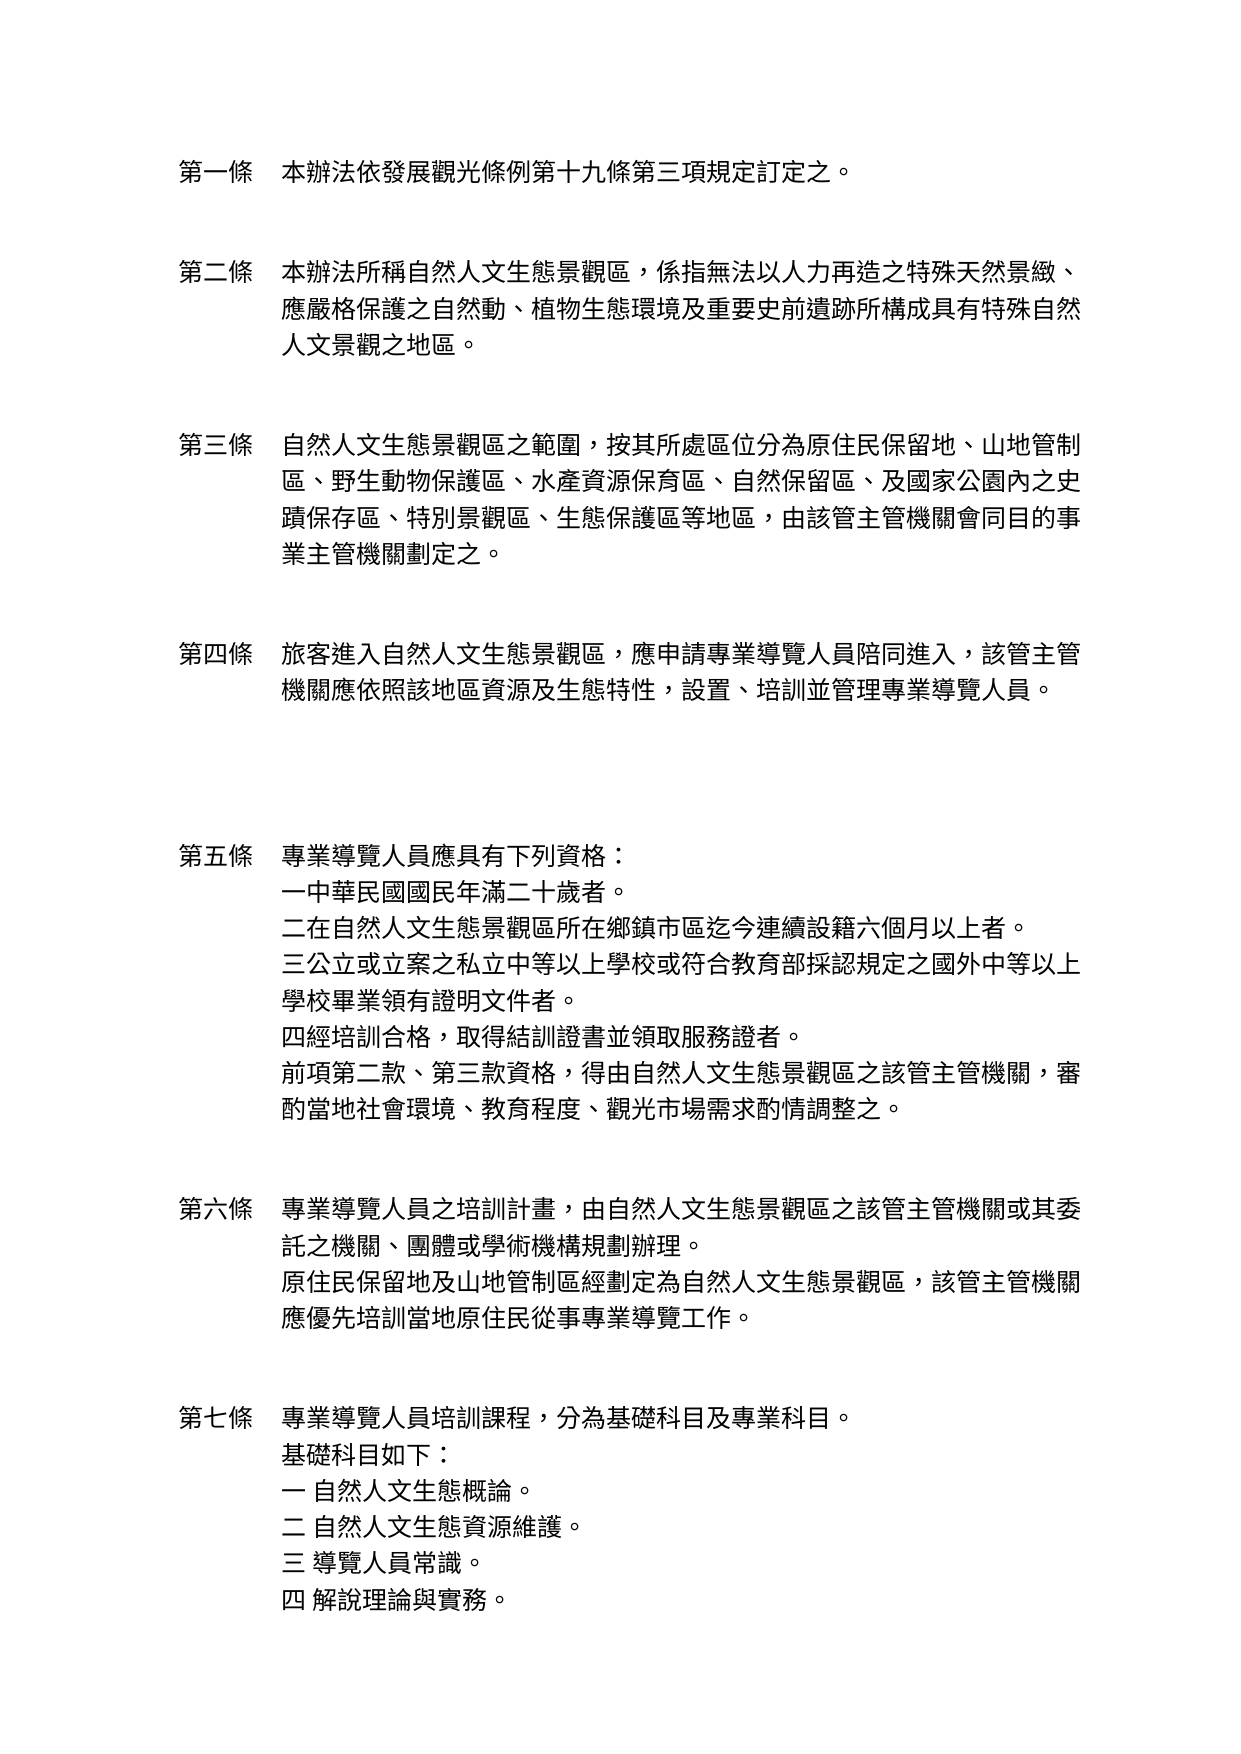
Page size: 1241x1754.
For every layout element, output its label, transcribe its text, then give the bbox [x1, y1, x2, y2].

table_cell 第五條 [118, 806, 269, 1160]
table_cell 本辦法所稱自然人文生態景觀區，係指無法以人力再造之特殊天然景緻、應嚴格保護之自然動、植物生態環境及重要史前遺跡所構成具有特殊自然人文景觀之地區。 [270, 223, 1123, 396]
table_cell 旅客進入自然人文生態景觀區，應申請專業導覽人員陪同進入，該管主管機關應依照該地區資源及生態特性，設置、培訓並管理專業導覽人員。 [270, 605, 1123, 806]
table_cell 專業導覽人員培訓課程，分為基礎科目及專業科目。 基礎科目如下： 一 自然人文生態概論。 二 自然人文生態資源維護。 三 導覽人員常識。 四 解說理論與實務。 [270, 1369, 1123, 1621]
table_cell 專業導覽人員應具有下列資格： 一中華民國國民年滿二十歲者。 二在自然人文生態景觀區所在鄉鎮市區迄今連續設籍六個月以上者。 三公立或立案之私立中等以上學校或符合教育部採認規定之國外中等以上學校畢業領有證明文件者。 四經培訓合格，取得結訓證書並領取服務證者。 前項第二款、第三款資格，得由自然人文生態景觀區之該管主管機關，審酌當地社會環境、教育程度、觀光市場需求酌情調整之。 [270, 806, 1123, 1160]
table_cell 第七條 [118, 1369, 269, 1621]
table_cell 自然人文生態景觀區之範圍，按其所處區位分為原住民保留地、山地管制區、野生動物保護區、水產資源保育區、自然保留區、及國家公園內之史蹟保存區、特別景觀區、生態保護區等地區，由該管主管機關會同目的事業主管機關劃定之。 [270, 396, 1123, 605]
table_cell 第四條 [118, 605, 269, 806]
table_cell 第三條 [118, 396, 269, 605]
table_cell 第二條 [118, 223, 269, 396]
table_cell 第六條 [118, 1160, 269, 1369]
table_cell 專業導覽人員之培訓計畫，由自然人文生態景觀區之該管主管機關或其委託之機關、團體或學術機構規劃辦理。 原住民保留地及山地管制區經劃定為自然人文生態景觀區，該管主管機關應優先培訓當地原住民從事專業導覽工作。 [270, 1160, 1123, 1369]
table_header 本辦法依發展觀光條例第十九條第三項規定訂定之。 [270, 118, 1123, 223]
table_header 第一條 [118, 118, 269, 223]
